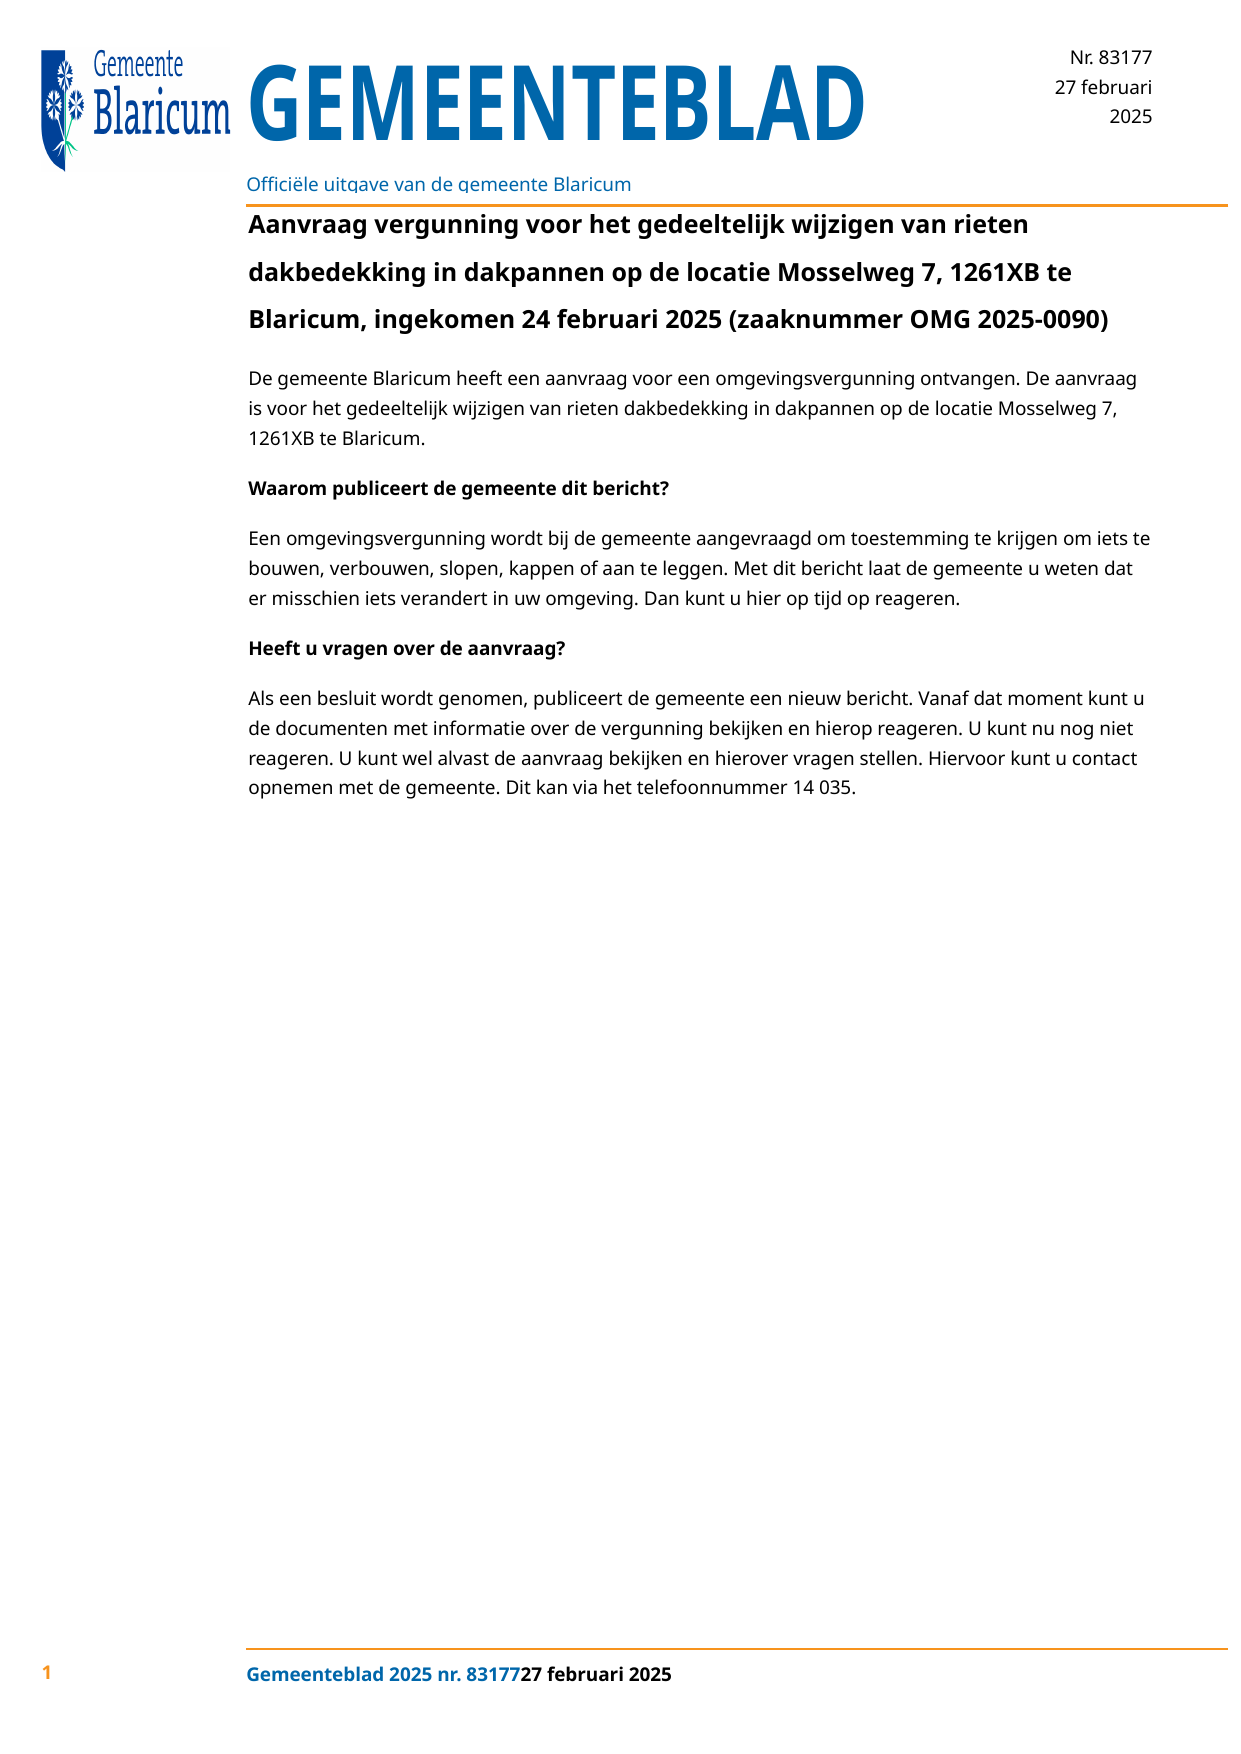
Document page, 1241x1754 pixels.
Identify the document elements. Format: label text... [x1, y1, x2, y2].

text Een omgevingsvergunning wordt bij de gemeente aangevraagd om toestemming te krijgen om iets te bouwen, verbouwen, slopen, kappen of aan te leggen. Met dit bericht laat de gemeente u weten dat er misschien iets verandert in uw omgeving. Dan kunt u hier op tijd op reageren. [248, 526, 1152, 610]
picture [41, 47, 231, 172]
text Heeft u vragen over de aanvraag? [248, 635, 1152, 661]
text Als een besluit wordt genomen, publiceert de gemeente een nieuw bericht. Vanaf dat moment kunt u de documenten met informatie over de vergunning bekijken en hierop reageren. U kunt nu nog niet reageren. U kunt wel alvast de aanvraag bekijken en hierover vragen stellen. Hiervoor kunt u contact opnemen met de gemeente. Dit kan via het telefoonnummer 14 035. [248, 686, 1152, 800]
text Aanvraag vergunning voor het gedeeltelijk wijzigen van rieten dakbedekking in dakpannen op de locatie Mosselweg 7, 1261XB te Blaricum, ingekomen 24 februari 2025 (zaaknummer OMG 2025-0090) [248, 207, 1152, 336]
text Waarom publiceert de gemeente dit bericht? [248, 475, 1152, 501]
text De gemeente Blaricum heeft een aanvraag voor een omgevingsvergunning ontvangen. De aanvraag is voor het gedeeltelijk wijzigen van rieten dakbedekking in dakpannen op de locatie Mosselweg 7, 1261XB te Blaricum. [248, 366, 1152, 450]
